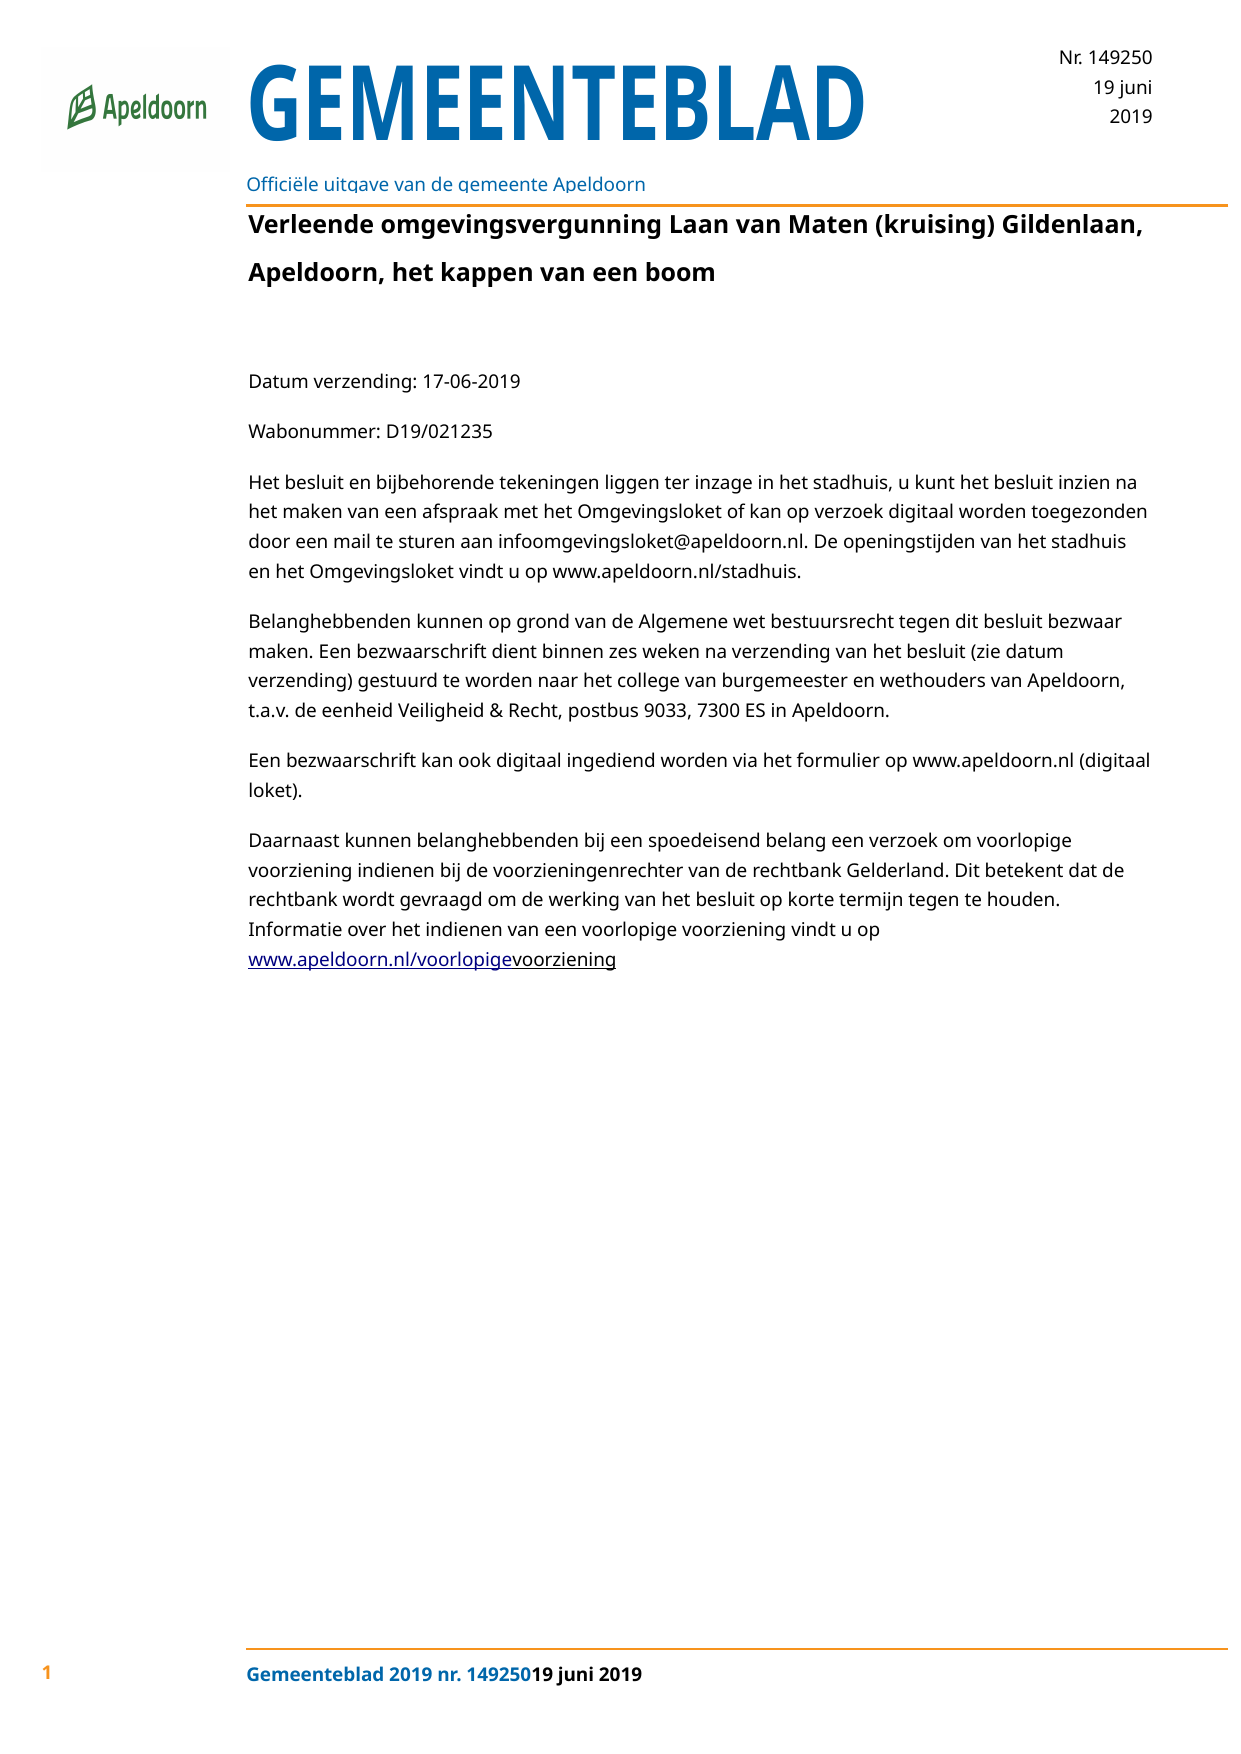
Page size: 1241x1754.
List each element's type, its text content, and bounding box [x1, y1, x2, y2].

text Het besluit en bijbehorende tekeningen liggen ter inzage in het stadhuis, u kunt het besluit inzien na het maken van een afspraak met het Omgevingsloket of kan op verzoek digitaal worden toegezonden door een mail te sturen aan infoomgevingsloket@apeldoorn.nl. De openingstijden van het stadhuis en het Omgevingsloket vindt u op www.apeldoorn.nl/stadhuis. [248, 469, 1152, 584]
text Verleende omgevingsvergunning Laan van Maten (kruising) Gildenlaan, Apeldoorn, het kappen van een boom [248, 207, 1152, 288]
text Belanghebbenden kunnen op grond van de Algemene wet bestuursrecht tegen dit besluit bezwaar maken. Een bezwaarschrift dient binnen zes weken na verzending van het besluit (zie datum verzending) gestuurd te worden naar het college van burgemeester en wethouders van Apeldoorn, t.a.v. de eenheid Veiligheid & Recht, postbus 9033, 7300 ES in Apeldoorn. [248, 608, 1152, 723]
text Een bezwaarschrift kan ook digitaal ingediend worden via het formulier op www.apeldoorn.nl (digitaal loket). [248, 747, 1152, 803]
text Datum verzending: 17-06-2019 [248, 368, 1152, 394]
text Daarnaast kunnen belanghebbenden bij een spoedeisend belang een verzoek om voorlopige voorziening indienen bij de voorzieningenrechter van de rechtbank Gelderland. Dit betekent dat de rechtbank wordt gevraagd om de werking van het besluit op korte termijn tegen te houden. Informatie over het indienen van een voorlopige voorziening vindt u op www.apeldoorn.nl/voorlopigevoorziening [248, 827, 1152, 972]
text Wabonummer: D19/021235 [248, 419, 1152, 444]
picture [41, 47, 231, 172]
